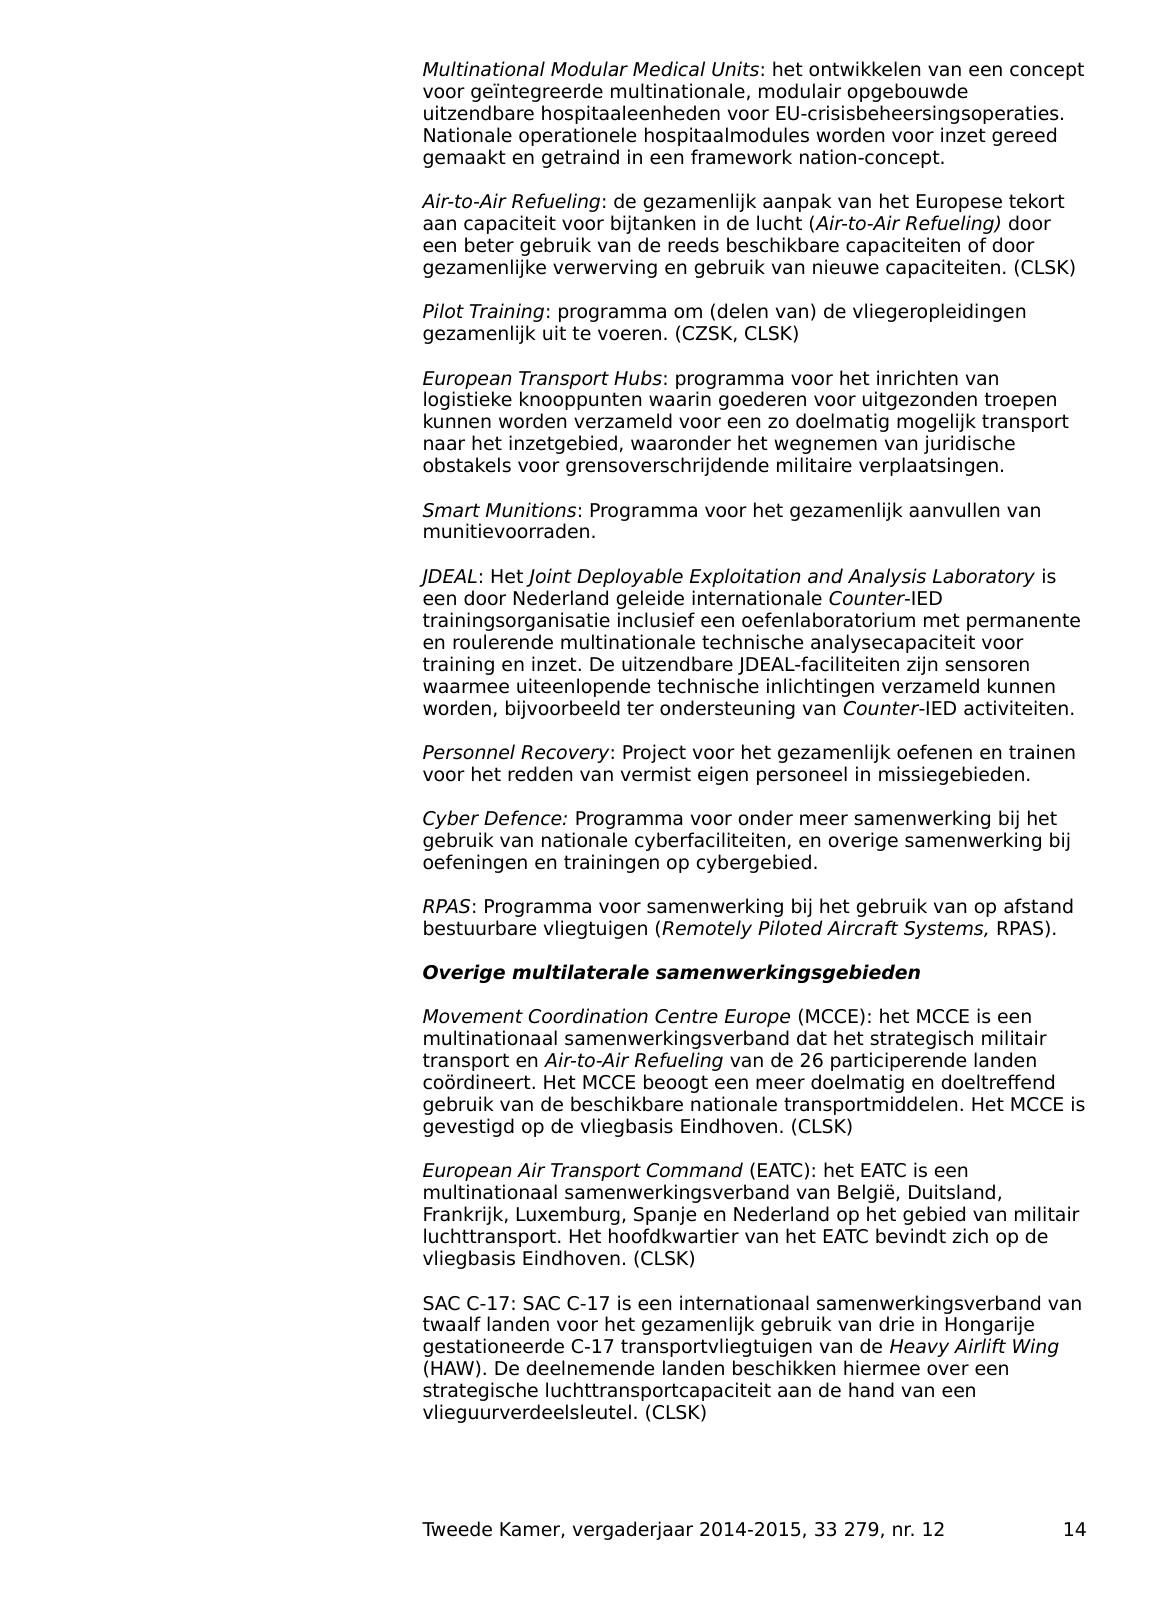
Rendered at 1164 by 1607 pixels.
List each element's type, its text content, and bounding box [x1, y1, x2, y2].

text Cyber Defence: Programma voor onder meer samenwerking bij het gebruik van nationale cyberfaciliteiten, en overige samenwerking bij oefeningen en trainingen op cybergebied. [422, 808, 1087, 874]
text European Air Transport Command (EATC): het EATC is een multinationaal samenwerkingsverband van België, Duitsland, Frankrijk, Luxemburg, Spanje en Nederland op het gebied van militair luchttransport. Het hoofdkwartier van het EATC bevindt zich op de vliegbasis Eindhoven. (CLSK) [422, 1160, 1087, 1270]
text Multinational Modular Medical Units: het ontwikkelen van een concept voor geïntegreerde multinationale, modulair opgebouwde uitzendbare hospitaaleenheden voor EU-crisisbeheersingsoperaties. Nationale operationele hospitaalmodules worden voor inzet gereed gemaakt en getraind in een framework nation-concept. [422, 59, 1087, 169]
text Personnel Recovery: Project voor het gezamenlijk oefenen en trainen voor het redden van vermist eigen personeel in missiegebieden. [422, 742, 1087, 786]
text JDEAL: Het Joint Deployable Exploitation and Analysis Laboratory is een door Nederland geleide internationale Counter-IED trainingsorganisatie inclusief een oefenlaboratorium met permanente en roulerende multinationale technische analysecapaciteit voor training en inzet. De uitzendbare JDEAL-faciliteiten zijn sensoren waarmee uiteenlopende technische inlichtingen verzameld kunnen worden, bijvoorbeeld ter ondersteuning van Counter-IED activiteiten. [422, 566, 1087, 719]
text SAC C-17: SAC C-17 is een internationaal samenwerkingsverband van twaalf landen voor het gezamenlijk gebruik van drie in Hongarije gestationeerde C-17 transportvliegtuigen van de Heavy Airlift Wing (HAW). De deelnemende landen beschikken hiermee over een strategische luchttransportcapaciteit aan de hand van een vlieguurverdeelsleutel. (CLSK) [422, 1292, 1087, 1424]
text RPAS: Programma voor samenwerking bij het gebruik van op afstand bestuurbare vliegtuigen (Remotely Piloted Aircraft Systems, RPAS). [422, 896, 1087, 940]
text Pilot Training: programma om (delen van) de vliegeropleidingen gezamenlijk uit te voeren. (CZSK, CLSK) [422, 301, 1087, 345]
subtitle Overige multilaterale samenwerkingsgebieden [422, 962, 1087, 984]
text European Transport Hubs: programma voor het inrichten van logistieke knooppunten waarin goederen voor uitgezonden troepen kunnen worden verzameld voor een zo doelmatig mogelijk transport naar het inzetgebied, waaronder het wegnemen van juridische obstakels voor grensoverschrijdende militaire verplaatsingen. [422, 367, 1087, 477]
text Air-to-Air Refueling: de gezamenlijk aanpak van het Europese tekort aan capaciteit voor bijtanken in de lucht (Air-to-Air Refueling) door een beter gebruik van de reeds beschikbare capaciteiten of door gezamenlijke verwerving en gebruik van nieuwe capaciteiten. (CLSK) [422, 191, 1087, 279]
text Movement Coordination Centre Europe (MCCE): het MCCE is een multinationaal samenwerkingsverband dat het strategisch militair transport en Air-to-Air Refueling van de 26 participerende landen coördineert. Het MCCE beoogt een meer doelmatig en doeltreffend gebruik van de beschikbare nationale transportmiddelen. Het MCCE is gevestigd op de vliegbasis Eindhoven. (CLSK) [422, 1006, 1087, 1138]
text Smart Munitions: Programma voor het gezamenlijk aanvullen van munitievoorraden. [422, 499, 1087, 543]
